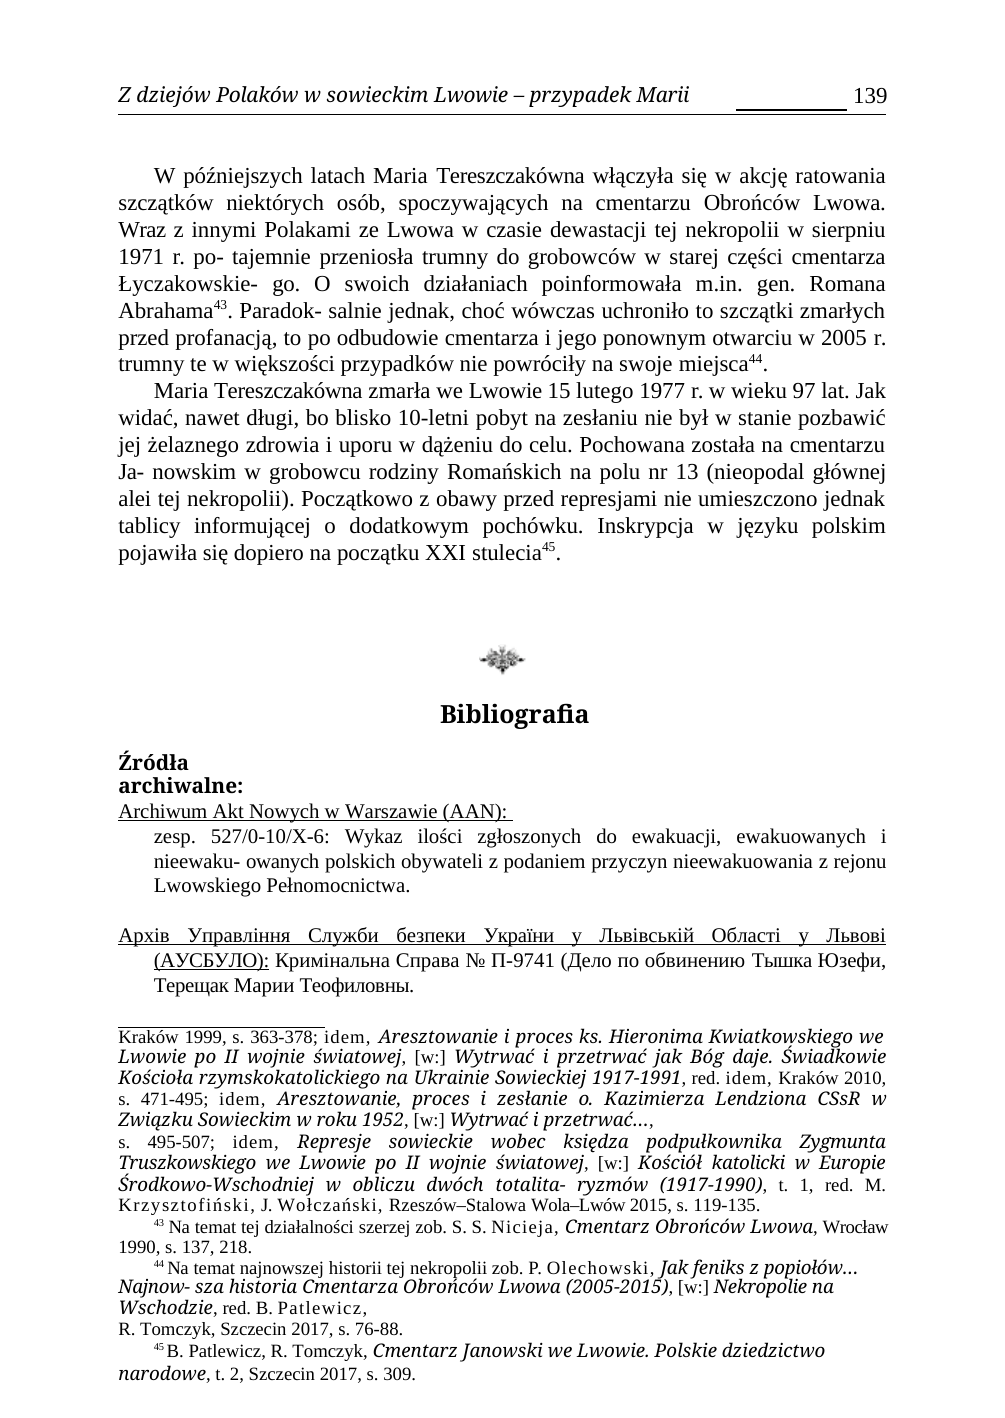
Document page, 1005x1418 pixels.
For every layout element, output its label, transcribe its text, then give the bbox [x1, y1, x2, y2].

text Kraków 1999, s. 363-378; idem, Aresztowanie i proces ks. Hieronima Kwiatkowskiego we Lwowie po II wojnie światowej, [w:] Wytrwać i przetrwać jak Bóg daje. Świadkowie Kościoła rzymskokatolickiego na Ukrainie Sowieckiej 1917-1991, red. idem, Kraków 2010, s. 471-495; idem, Aresztowanie, proces i zesłanie o. Kazimierza Lendziona CSsR w Związku Sowieckim w roku 1952, [w:] Wytrwać i przetrwać…, [118, 1027, 887, 1131]
text 44 Na temat najnowszej historii tej nekropolii zob. P. Olechowski, Jak feniks z popiołów… Najnow- sza historia Cmentarza Obrońców Lwowa (2005-2015), [w:] Nekropolie na Wschodzie, red. B. Patlewicz, [118, 1258, 898, 1320]
text s. 495-507; idem, Represje sowieckie wobec księdza podpułkownika Zygmunta Truszkowskiego we Lwowie po II wojnie światowej, [w:] Kościół katolicki w Europie Środkowo-Wschodniej w obliczu dwóch totalita- ryzmów (1917-1990), t. 1, red. M. Krzysztofiński, J. Wołczański, Rzeszów–Stalowa Wola–Lwów 2015, s. 119-135. [118, 1131, 886, 1215]
text (АУСБУЛО): Кримінальна Справа № П-9741 (Дело по обвинению Тышка Юзефи, Терещак Марии Теофиловны. [118, 945, 886, 997]
text 45 B. Patlewicz, R. Tomczyk, Cmentarz Janowski we Lwowie. Polskie dziedzictwo narodowe, t. 2, Szczecin 2017, s. 309. [118, 1339, 898, 1385]
text Maria Tereszczakówna zmarła we Lwowie 15 lutego 1977 r. w wieku 97 lat. Jak widać, nawet długi, bo blisko 10-letni pobyt na zesłaniu nie był w stanie pozbawić jej żelaznego zdrowia i uporu w dążeniu do celu. Pochowana została na cmentarzu Ja- nowskim w grobowcu rodziny Romańskich na polu nr 13 (nieopodal głównej alei tej nekropolii). Początkowo z obawy przed represjami nie umieszczono jednak tablicy informującej o dodatkowym pochówku. Inskrypcja w języku polskim pojawiła się dopiero na początku XXI stulecia45. [118, 377, 886, 565]
text Archiwum Akt Nowych w Warszawie (AAN): [118, 799, 898, 823]
text R. Tomczyk, Szczecin 2017, s. 76-88. [118, 1320, 898, 1339]
text Źródła archiwalne: [118, 753, 287, 798]
text W późniejszych latach Maria Tereszczakówna włączyła się w akcję ratowania szczątków niektórych osób, spoczywających na cmentarzu Obrońców Lwowa. Wraz z innymi Polakami ze Lwowa w czasie dewastacji tej nekropolii w sierpniu 1971 r. po- tajemnie przeniosła trumny do grobowców w starej części cmentarza Łyczakowskie- go. O swoich działaniach poinformowała m.in. gen. Romana Abrahama43. Paradok- salnie jednak, choć wówczas uchroniło to szczątki zmarłych przed profanacją, to po odbudowie cmentarza i jego ponownym otwarciu w 2005 r. trumny te w większości przypadków nie powróciły na swoje miejsca44. [118, 162, 886, 377]
text zesp. 527/0-10/X-6: Wykaz ilości zgłoszonych do ewakuacji, ewakuowanych i nieewaku- owanych polskich obywateli z podaniem przyczyn nieewakuowania z rejonu Lwowskiego Pełnomocnictwa. [153, 824, 886, 897]
text 43 Na temat tej działalności szerzej zob. S. S. Nicieja, Cmentarz Obrońców Lwowa, Wrocław 1990, s. 137, 218. [118, 1215, 891, 1257]
subtitle Bibliografia [440, 697, 898, 731]
text Архів Управління Служби безпеки України у Львівській Області у Львові [118, 923, 886, 944]
